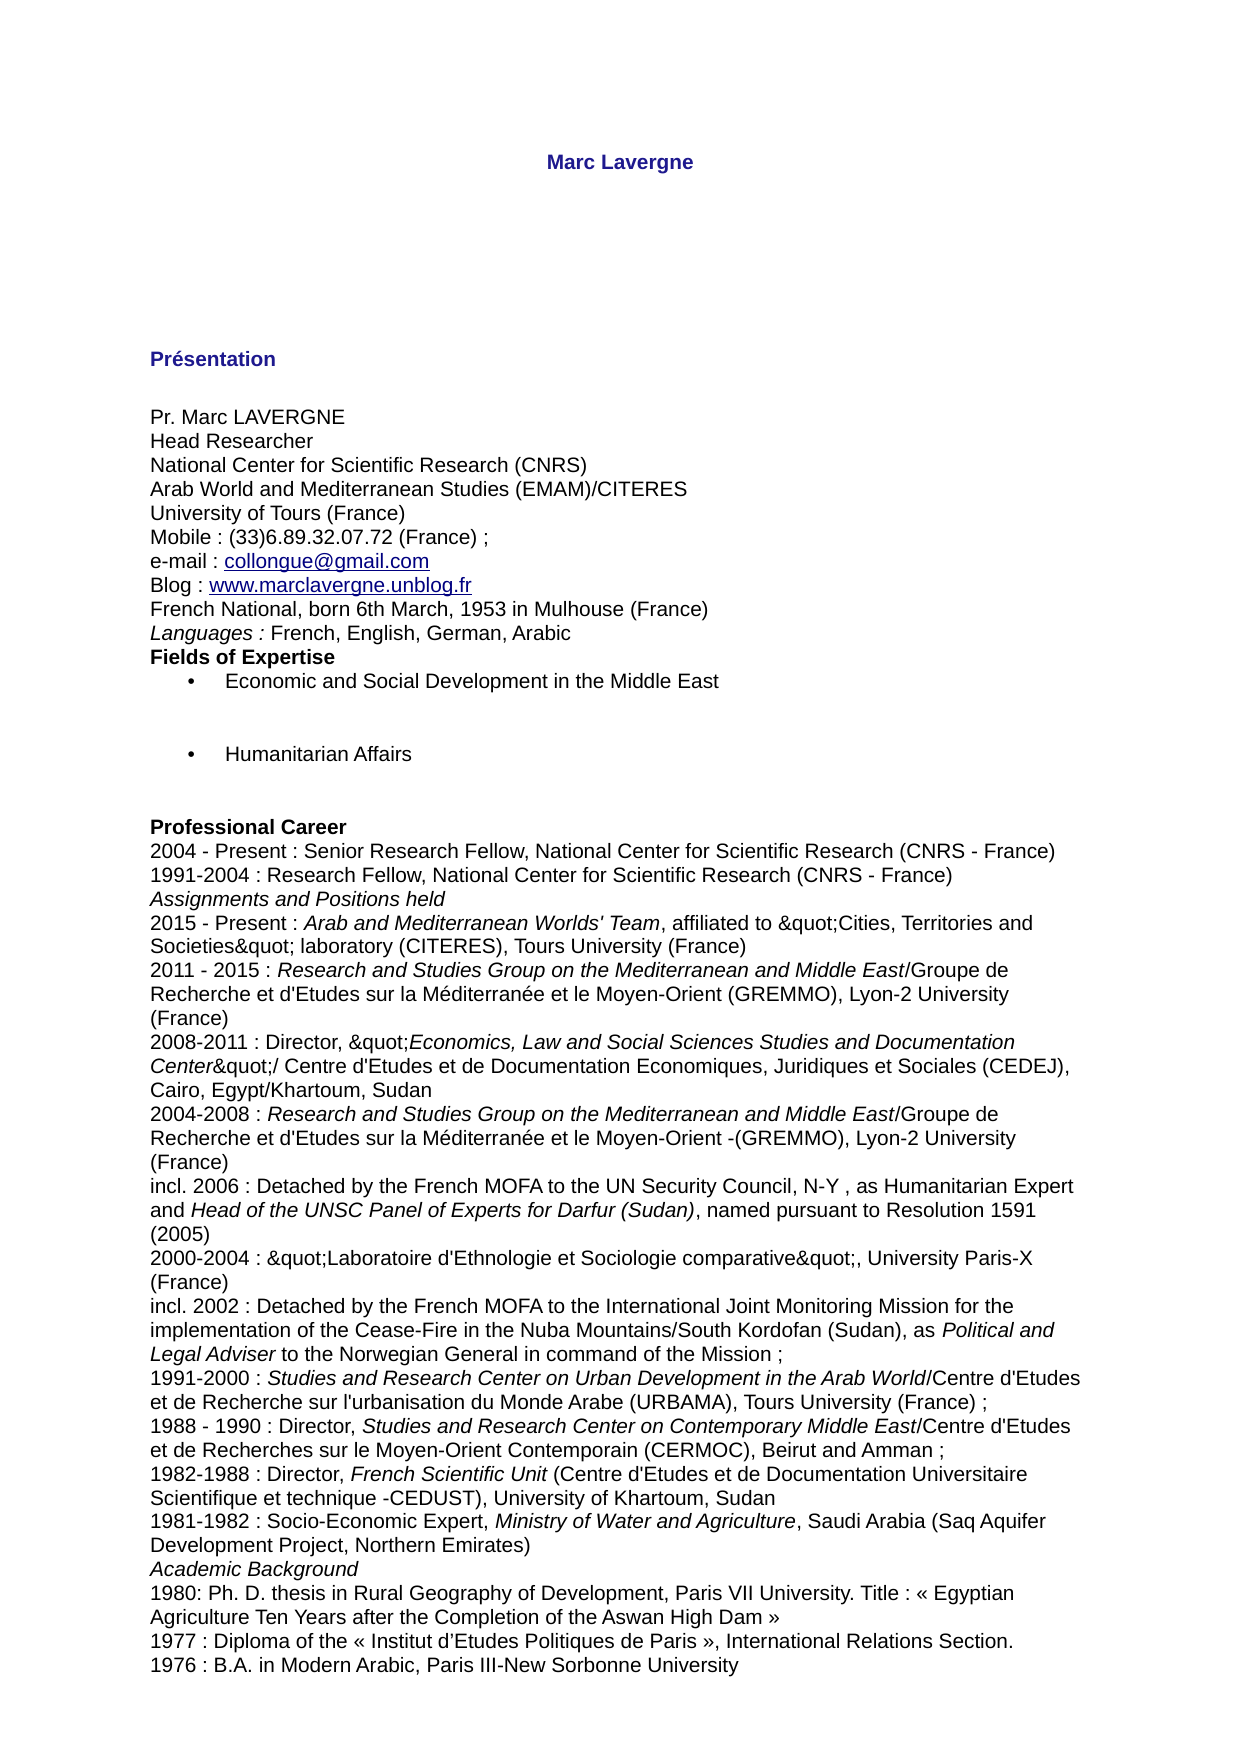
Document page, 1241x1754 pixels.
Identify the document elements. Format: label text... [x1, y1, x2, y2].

subtitle 2000-2004 : &quot;Laboratoire d'Ethnologie et Sociologie comparative&quot;, University Paris-X (France) [150, 1246, 1090, 1294]
text Head Researcher [150, 429, 1090, 453]
subtitle Assignments and Positions held [150, 886, 1090, 910]
subtitle 2015 - Present : Arab and Mediterranean Worlds' Team, affiliated to &quot;Cities, Territories and Societies&quot; laboratory (CITERES), Tours University (France) [150, 910, 1090, 958]
text Pr. Marc LAVERGNE [150, 405, 1090, 429]
text Mobile : (33)6.89.32.07.72 (France) ; [150, 525, 1090, 549]
subtitle 1982-1988 : Director, French Scientific Unit (Centre d'Etudes et de Documentation Universitaire Scientifique et technique -CEDUST), University of Khartoum, Sudan [150, 1461, 1090, 1509]
subtitle Academic Background [150, 1557, 1090, 1581]
text National Center for Scientific Research (CNRS) [150, 453, 1090, 477]
subtitle Présentation [150, 347, 1090, 371]
subtitle 2004 - Present : Senior Research Fellow, National Center for Scientific Research (CNRS - France) [150, 838, 1090, 862]
subtitle 2008-2011 : Director, &quot;Economics, Law and Social Sciences Studies and Documentation Center&quot;/ Centre d'Etudes et de Documentation Economiques, Juridiques et Sociales (CEDEJ), Cairo, Egypt/Khartoum, Sudan [150, 1030, 1090, 1102]
subtitle 1977 : Diploma of the « Institut d’Etudes Politiques de Paris », International Relations Section. [150, 1629, 1090, 1653]
subtitle 1991-2004 : Research Fellow, National Center for Scientific Research (CNRS - France) [150, 862, 1090, 886]
subtitle 2004-2008 : Research and Studies Group on the Mediterranean and Middle East/Groupe de Recherche et d'Etudes sur la Méditerranée et le Moyen-Orient -(GREMMO), Lyon-2 University (France) [150, 1102, 1090, 1174]
subtitle 1981-1982 : Socio-Economic Expert, Ministry of Water and Agriculture, Saudi Arabia (Saq Aquifer Development Project, Northern Emirates) [150, 1509, 1090, 1557]
subtitle 1988 - 1990 : Director, Studies and Research Center on Contemporary Middle East/Centre d'Etudes et de Recherches sur le Moyen-Orient Contemporain (CERMOC), Beirut and Amman ; [150, 1413, 1090, 1461]
subtitle 1980: Ph. D. thesis in Rural Geography of Development, Paris VII University. Title : « Egyptian Agriculture Ten Years after the Completion of the Aswan High Dam » [150, 1581, 1090, 1629]
list Economic and Social Development in the Middle East [187, 669, 1090, 693]
text French National, born 6th March, 1953 in Mulhouse (France) [150, 597, 1090, 621]
subtitle 2011 - 2015 : Research and Studies Group on the Mediterranean and Middle East/Groupe de Recherche et d'Etudes sur la Méditerranée et le Moyen-Orient (GREMMO), Lyon-2 University (France) [150, 958, 1090, 1030]
subtitle incl. 2006 : Detached by the French MOFA to the UN Security Council, N-Y , as Humanitarian Expert and Head of the UNSC Panel of Experts for Darfur (Sudan), named pursuant to Resolution 1591 (2005) [150, 1174, 1090, 1246]
subtitle incl. 2002 : Detached by the French MOFA to the International Joint Monitoring Mission for the implementation of the Cease-Fire in the Nuba Mountains/South Kordofan (Sudan), as Political and Legal Adviser to the Norwegian General in command of the Mission ; [150, 1294, 1090, 1366]
list Humanitarian Affairs [187, 742, 1090, 766]
text University of Tours (France) [150, 501, 1090, 525]
subtitle Marc Lavergne [150, 150, 1090, 174]
subtitle Professional Career [150, 814, 1090, 838]
text Blog : www.marclavergne.unblog.fr [150, 573, 1090, 597]
subtitle Languages : French, English, German, Arabic [150, 621, 1090, 645]
text Arab World and Mediterranean Studies (EMAM)/CITERES [150, 477, 1090, 501]
subtitle 1976 : B.A. in Modern Arabic, Paris III-New Sorbonne University [150, 1653, 1090, 1677]
text e-mail : collongue@gmail.com [150, 549, 1090, 573]
subtitle 1991-2000 : Studies and Research Center on Urban Development in the Arab World/Centre d'Etudes et de Recherche sur l'urbanisation du Monde Arabe (URBAMA), Tours University (France) ; [150, 1366, 1090, 1413]
subtitle Fields of Expertise [150, 645, 1090, 669]
